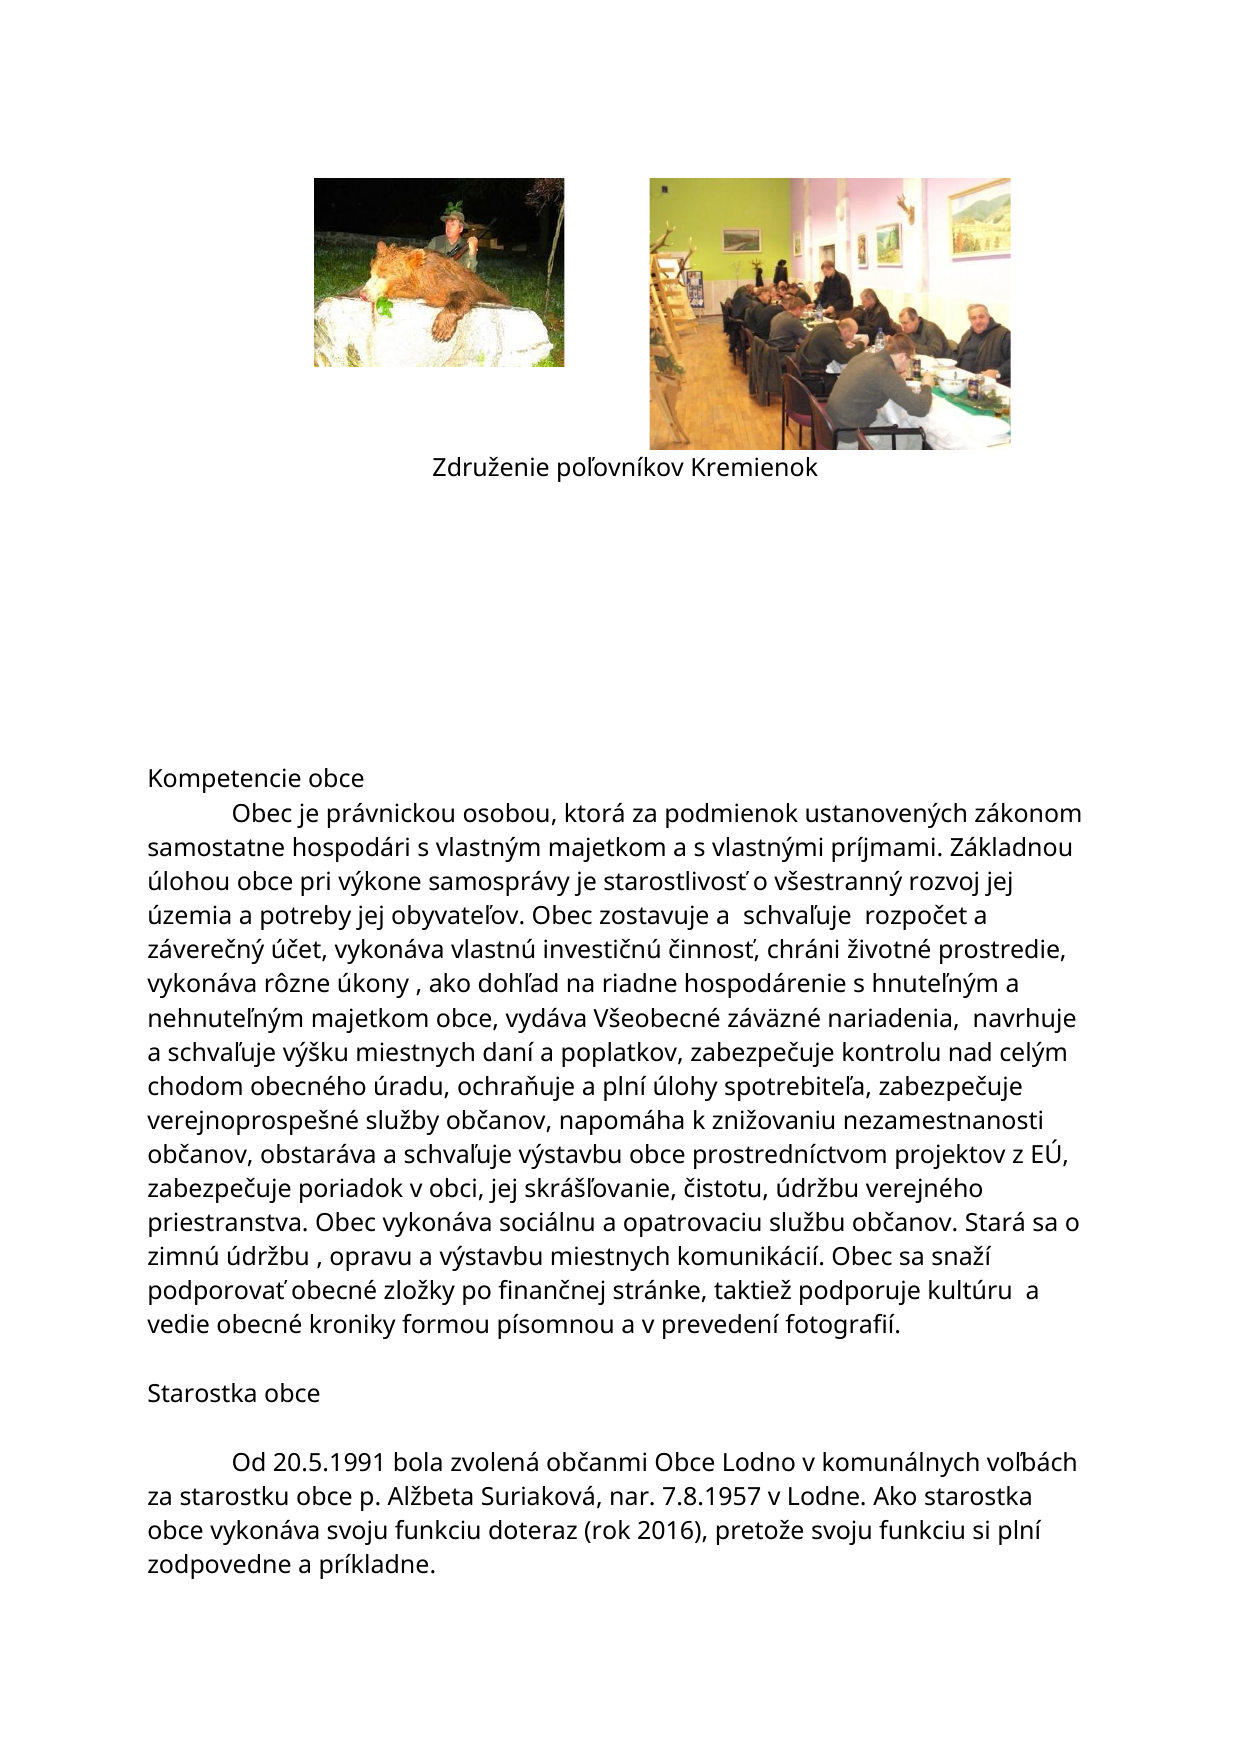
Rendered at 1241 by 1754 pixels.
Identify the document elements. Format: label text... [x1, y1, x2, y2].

text Od 20.5.1991 bola zvolená občanmi Obce Lodno v komunálnych voľbách za starostku obce p. Alžbeta Suriaková, nar. 7.8.1957 v Lodne. Ako starostka obce vykonáva svoju funkciu doteraz (rok 2016), pretože svoju funkciu si plní zodpovedne a príkladne. [147, 1444, 1093, 1581]
text Kompetencie obce [147, 761, 1093, 795]
text Obec je právnickou osobou, ktorá za podmienok ustanovených zákonom samostatne hospodári s vlastným majetkom a s vlastnými príjmami. Základnou úlohou obce pri výkone samosprávy je starostlivosť o všestranný rozvoj jej územia a potreby jej obyvateľov. Obec zostavuje a schvaľuje rozpočet a záverečný účet, vykonáva vlastnú investičnú činnosť, chráni životné prostredie, vykonáva rôzne úkony , ako dohľad na riadne hospodárenie s hnuteľným a nehnuteľným majetkom obce, vydáva Všeobecné záväzné nariadenia, navrhuje a schvaľuje výšku miestnych daní a poplatkov, zabezpečuje kontrolu nad celým chodom obecného úradu, ochraňuje a plní úlohy spotrebiteľa, zabezpečuje verejnoprospešné služby občanov, napomáha k znižovaniu nezamestnanosti občanov, obstaráva a schvaľuje výstavbu obce prostredníctvom projektov z EÚ, zabezpečuje poriadok v obci, jej skrášľovanie, čistotu, údržbu verejného priestranstva. Obec vykonáva sociálnu a opatrovaciu službu občanov. Stará sa o zimnú údržbu , opravu a výstavbu miestnych komunikácií. Obec sa snaží podporovať obecné zložky po finančnej stránke, taktiež podporuje kultúru a vedie obecné kroniky formou písomnou a v prevedení fotografií. [147, 796, 1093, 1341]
text Starostka obce [147, 1376, 1093, 1409]
text Združenie poľovníkov Kremienok [147, 449, 1093, 484]
